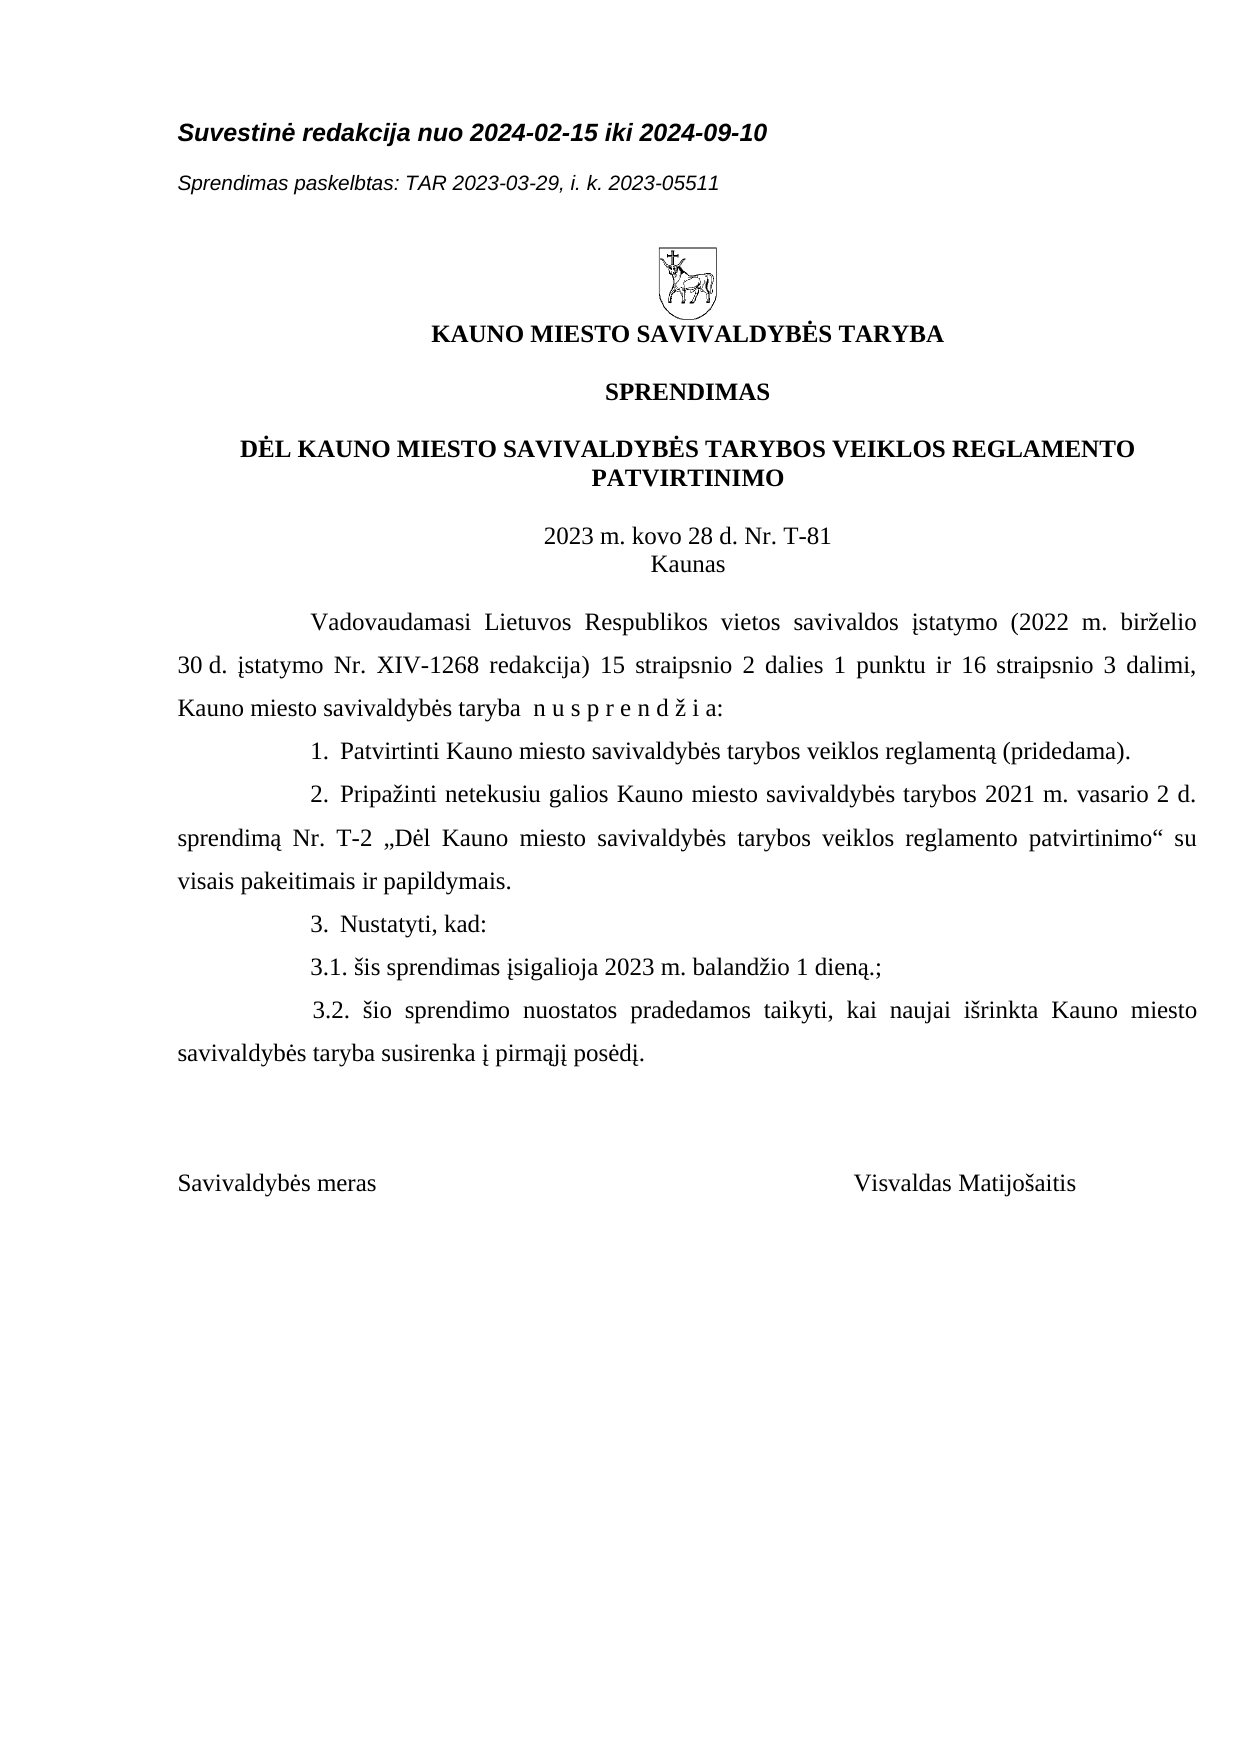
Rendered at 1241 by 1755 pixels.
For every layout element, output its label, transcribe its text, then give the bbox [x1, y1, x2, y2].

text 2. Pripažinti netekusiu galios Kauno miesto savivaldybės tarybos 2021 m. vasario 2 d. sprendimą Nr. T-2 „Dėl Kauno miesto savivaldybės tarybos veiklos reglamento patvirtinimo“ su visais pakeitimais ir papildymais. [177, 779, 1198, 894]
text KAUNO MIESTO SAVIVALDYBĖS TARYBA [177, 319, 1198, 348]
text 3. Nustatyti, kad: [310, 909, 1198, 938]
text Sprendimas paskelbtas: TAR 2023-03-29, i. k. 2023-05511 [177, 171, 1198, 195]
text Vadovaudamasi Lietuvos Respublikos vietos savivaldos įstatymo (2022 m. birželio 30 d. įstatymo Nr. XIV-1268 redakcija) 15 straipsnio 2 dalies 1 punktu ir 16 straipsnio 3 dalimi, Kauno miesto savivaldybės taryba n u s p r e n d ž i a: [177, 607, 1198, 722]
text 3.1. šis sprendimas įsigalioja 2023 m. balandžio 1 dieną.; [310, 952, 1198, 981]
text Savivaldybės meras Visvaldas Matijošaitis [177, 1168, 1198, 1196]
text Kaunas [178, 549, 1198, 578]
text Suvestinė redakcija nuo 2024-02-15 iki 2024-09-10 [177, 118, 1198, 147]
text 1. Patvirtinti Kauno miesto savivaldybės tarybos veiklos reglamentą (pridedama). [177, 736, 1198, 765]
text DĖL KAUNO MIESTO SAVIVALDYBĖS TARYBOS VEIKLOS REGLAMENTO PATVIRTINIMO [178, 434, 1198, 492]
text 2023 m. kovo 28 d. Nr. T-81 [177, 521, 1198, 549]
text 3.2. šio sprendimo nuostatos pradedamos taikyti, kai naujai išrinkta Kauno miesto savivaldybės taryba susirenka į pirmąjį posėdį. [177, 995, 1198, 1067]
text SPRENDIMAS [177, 377, 1198, 406]
